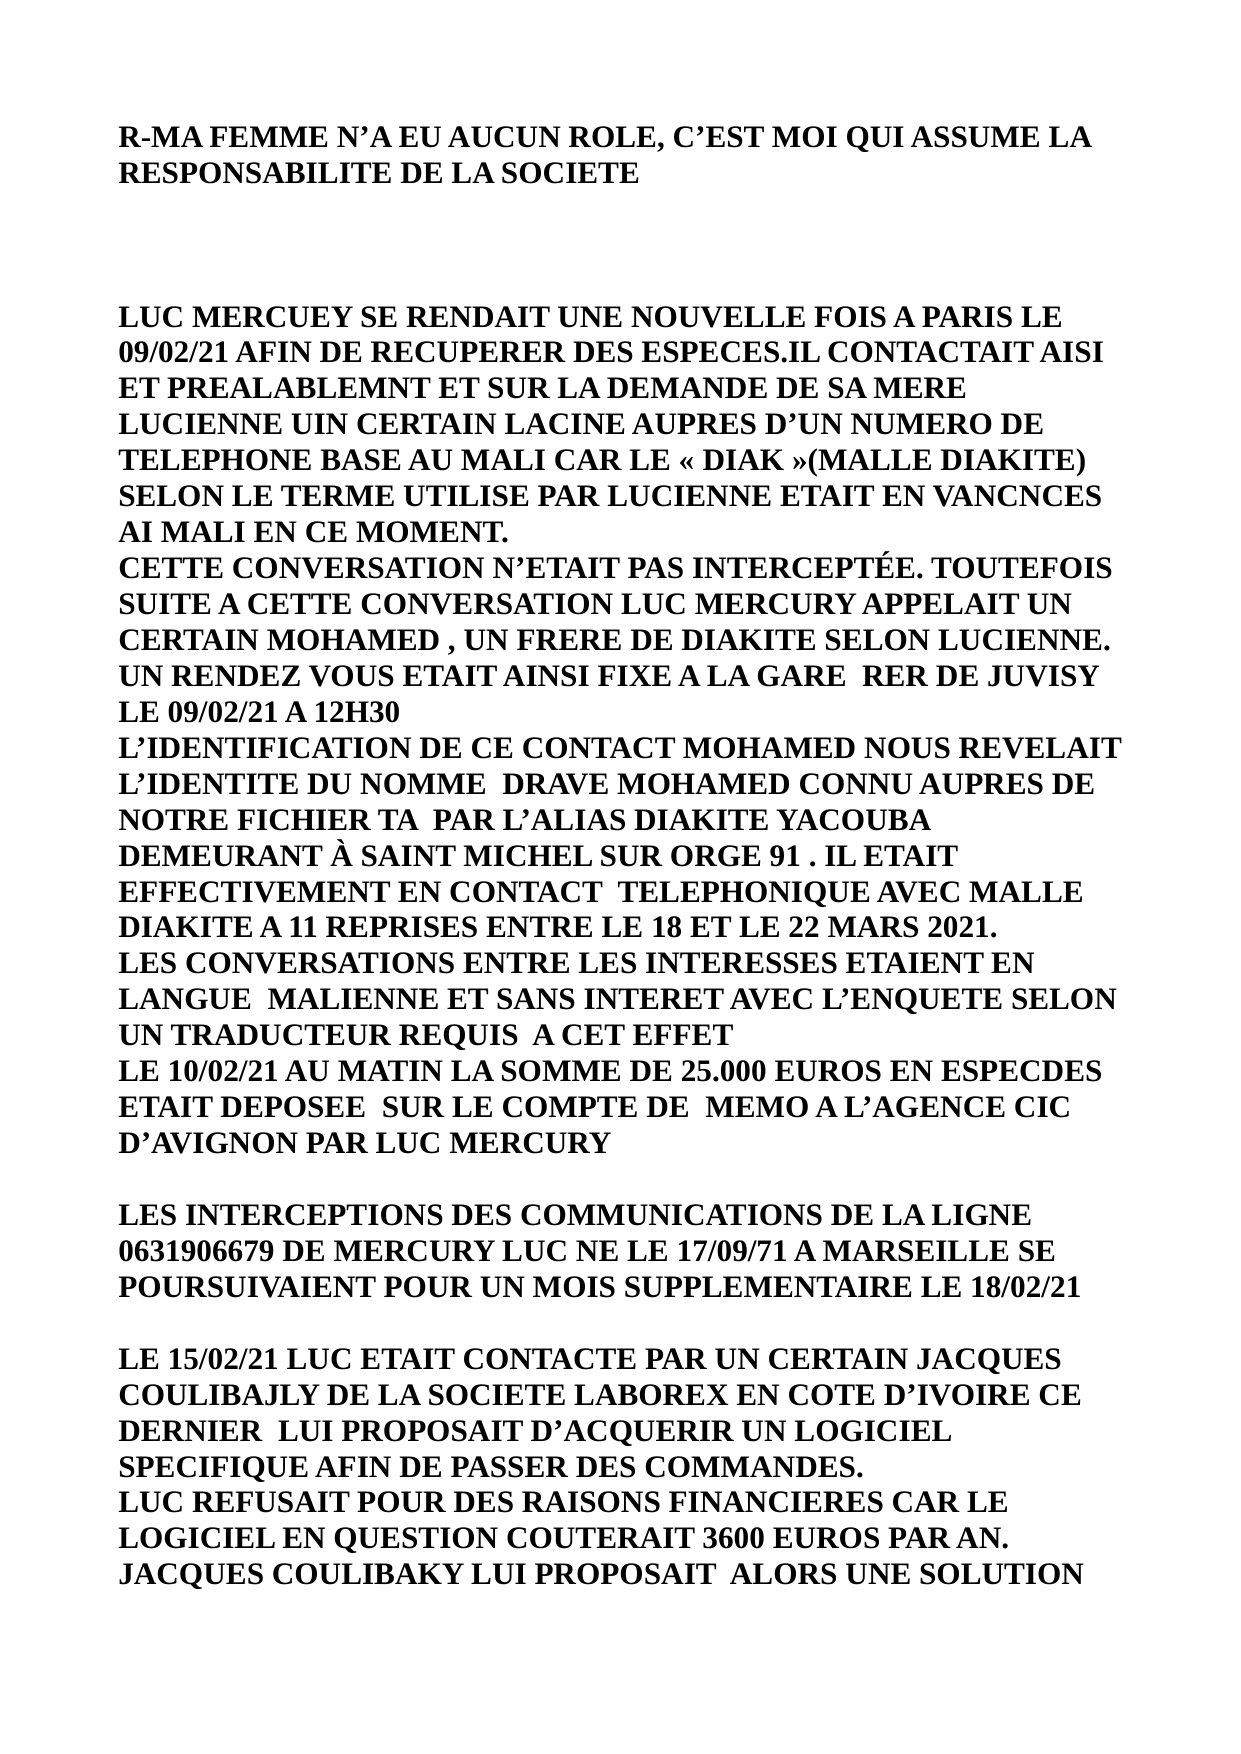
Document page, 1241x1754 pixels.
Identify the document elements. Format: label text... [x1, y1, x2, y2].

text 0631906679 DE MERCURY LUC NE LE 17/09/71 A MARSEILLE SE POURSUIVAIENT POUR UN MOIS SUPPLEMENTAIRE LE 18/02/21 [118, 1232, 1122, 1304]
text CETTE CONVERSATION N’ETAIT PAS INTERCEPTÉE. TOUTEFOIS SUITE A CETTE CONVERSATION LUC MERCURY APPELAIT UN CERTAIN MOHAMED , UN FRERE DE DIAKITE SELON LUCIENNE. UN RENDEZ VOUS ETAIT AINSI FIXE A LA GARE RER DE JUVISY LE 09/02/21 A 12H30 [118, 549, 1122, 729]
text LE 10/02/21 AU MATIN LA SOMME DE 25.000 EUROS EN ESPECDES ETAIT DEPOSEE SUR LE COMPTE DE MEMO A L’AGENCE CIC D’AVIGNON PAR LUC MERCURY [118, 1052, 1122, 1160]
text LES INTERCEPTIONS DES COMMUNICATIONS DE LA LIGNE [118, 1196, 1122, 1232]
text LES CONVERSATIONS ENTRE LES INTERESSES ETAIENT EN LANGUE MALIENNE ET SANS INTERET AVEC L’ENQUETE SELON UN TRADUCTEUR REQUIS A CET EFFET [118, 945, 1122, 1052]
text LUC REFUSAIT POUR DES RAISONS FINANCIERES CAR LE LOGICIEL EN QUESTION COUTERAIT 3600 EUROS PAR AN. JACQUES COULIBAKY LUI PROPOSAIT ALORS UNE SOLUTION [118, 1484, 1122, 1592]
text LE 15/02/21 LUC ETAIT CONTACTE PAR UN CERTAIN JACQUES COULIBAJLY DE LA SOCIETE LABOREX EN COTE D’IVOIRE CE DERNIER LUI PROPOSAIT D’ACQUERIR UN LOGICIEL SPECIFIQUE AFIN DE PASSER DES COMMANDES. [118, 1340, 1122, 1484]
text LUC MERCUEY SE RENDAIT UNE NOUVELLE FOIS A PARIS LE 09/02/21 AFIN DE RECUPERER DES ESPECES.IL CONTACTAIT AISI ET PREALABLEMNT ET SUR LA DEMANDE DE SA MERE LUCIENNE UIN CERTAIN LACINE AUPRES D’UN NUMERO DE TELEPHONE BASE AU MALI CAR LE « DIAK »(MALLE DIAKITE) SELON LE TERME UTILISE PAR LUCIENNE ETAIT EN VANCNCES AI MALI EN CE MOMENT. [118, 298, 1122, 549]
text L’IDENTIFICATION DE CE CONTACT MOHAMED NOUS REVELAIT L’IDENTITE DU NOMME DRAVE MOHAMED CONNU AUPRES DE NOTRE FICHIER TA PAR L’ALIAS DIAKITE YACOUBA DEMEURANT À SAINT MICHEL SUR ORGE 91 . IL ETAIT EFFECTIVEMENT EN CONTACT TELEPHONIQUE AVEC MALLE DIAKITE A 11 REPRISES ENTRE LE 18 ET LE 22 MARS 2021. [118, 729, 1122, 945]
text R-MA FEMME N’A EU AUCUN ROLE, C’EST MOI QUI ASSUME LA RESPONSABILITE DE LA SOCIETE [118, 118, 1122, 190]
